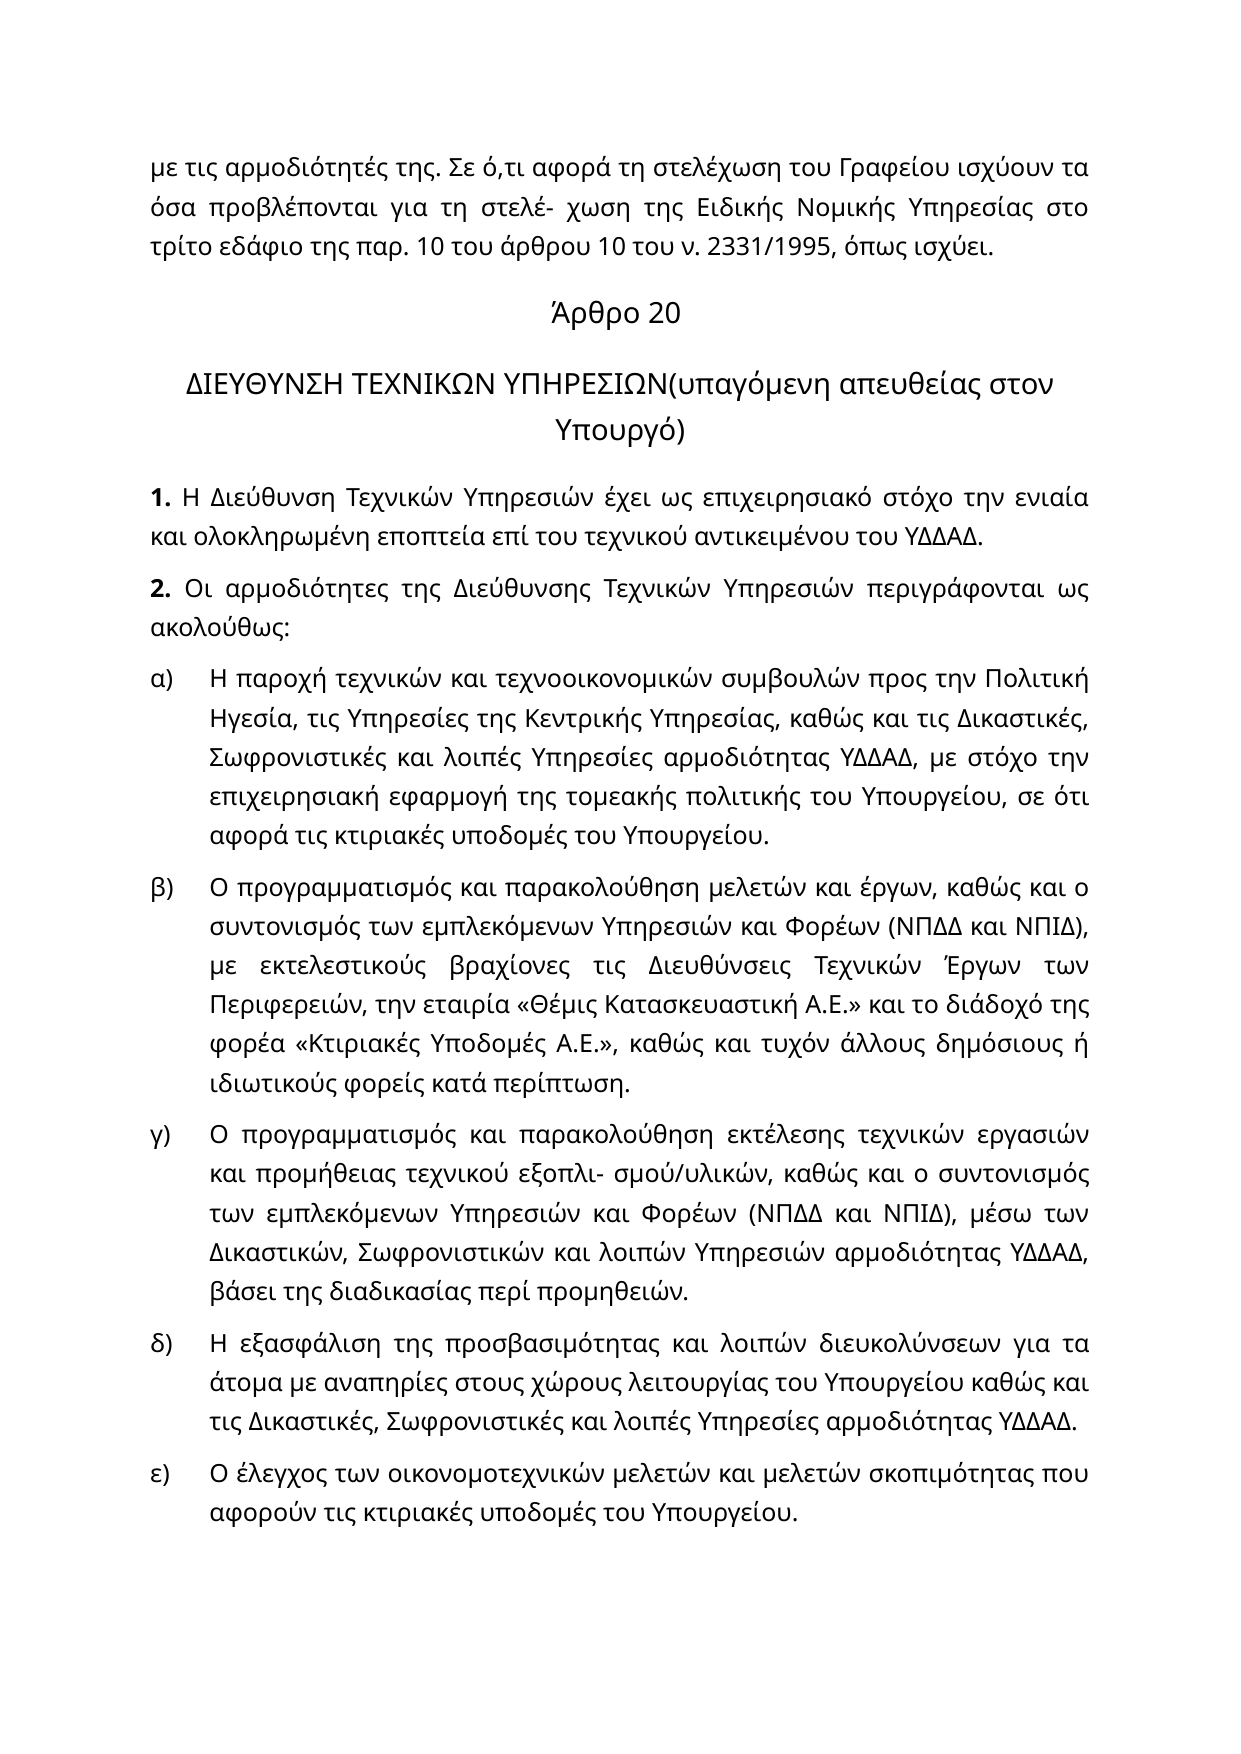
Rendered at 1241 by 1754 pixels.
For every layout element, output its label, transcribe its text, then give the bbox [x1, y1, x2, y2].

list α) Η παροχή τεχνικών και τεχνοοικονομικών συμβουλών προς την Πολιτική Ηγεσία, τις Υπηρεσίες της Κεντρικής Υπηρεσίας, καθώς και τις Δικαστικές, Σωφρονιστικές και λοιπές Υπηρεσίες αρμοδιότητας ΥΔΔΑΔ, με στόχο την επιχειρησιακή εφαρμογή της τομεακής πολιτικής του Υπουργείου, σε ότι αφορά τις κτιριακές υποδομές του Υπουργείου. [150, 661, 1090, 852]
text 2. Οι αρμοδιότητες της Διεύθυνσης Τεχνικών Υπηρεσιών περιγράφονται ως ακολούθως: [150, 570, 1090, 643]
list ε) Ο έλεγχος των οικονομοτεχνικών μελετών και μελετών σκοπιμότητας που αφορούν τις κτιριακές υποδομές του Υπουργείου. [150, 1455, 1090, 1528]
text με τις αρμοδιότητές της. Σε ό,τι αφορά τη στελέχωση του Γραφείου ισχύουν τα όσα προβλέπονται για τη στελέ- χωση της Ειδικής Νομικής Υπηρεσίας στο τρίτο εδάφιο της παρ. 10 του άρθρου 10 του ν. 2331/1995, όπως ισχύει. [150, 150, 1090, 262]
subtitle ΔΙΕΥΘΥΝΣΗ ΤΕΧΝΙΚΩΝ ΥΠΗΡΕΣΙΩΝ(υπαγόμενη απευθείας στον Υπουργό) [150, 363, 1090, 448]
list δ) Η εξασφάλιση της προσβασιμότητας και λοιπών διευκολύνσεων για τα άτομα με αναπηρίες στους χώρους λειτουργίας του Υπουργείου καθώς και τις Δικαστικές, Σωφρονιστικές και λοιπές Υπηρεσίες αρμοδιότητας ΥΔΔΑΔ. [150, 1325, 1090, 1438]
text 1. Η Διεύθυνση Τεχνικών Υπηρεσιών έχει ως επιχειρησιακό στόχο την ενιαία και ολοκληρωμένη εποπτεία επί του τεχνικού αντικειμένου του ΥΔΔΑΔ. [150, 479, 1090, 553]
subtitle Άρθρο 20 [150, 292, 1090, 332]
list γ) Ο προγραμματισμός και παρακολούθηση εκτέλεσης τεχνικών εργασιών και προμήθειας τεχνικού εξοπλι- σμού/υλικών, καθώς και ο συντονισμός των εμπλεκόμενων Υπηρεσιών και Φορέων (ΝΠΔΔ και ΝΠΙΔ), μέσω των Δικαστικών, Σωφρονιστικών και λοιπών Υπηρεσιών αρμοδιότητας ΥΔΔΑΔ, βάσει της διαδικασίας περί προμηθειών. [150, 1117, 1090, 1308]
list β) Ο προγραμματισμός και παρακολούθηση μελετών και έργων, καθώς και ο συντονισμός των εμπλεκόμενων Υπηρεσιών και Φορέων (ΝΠΔΔ και ΝΠΙΔ), με εκτελεστικούς βραχίονες τις Διευθύνσεις Τεχνικών Έργων των Περιφερειών, την εταιρία «Θέμις Κατασκευαστική Α.Ε.» και το διάδοχό της φορέα «Κτιριακές Υποδομές Α.Ε.», καθώς και τυχόν άλλους δημόσιους ή ιδιωτικούς φορείς κατά περίπτωση. [150, 869, 1090, 1099]
